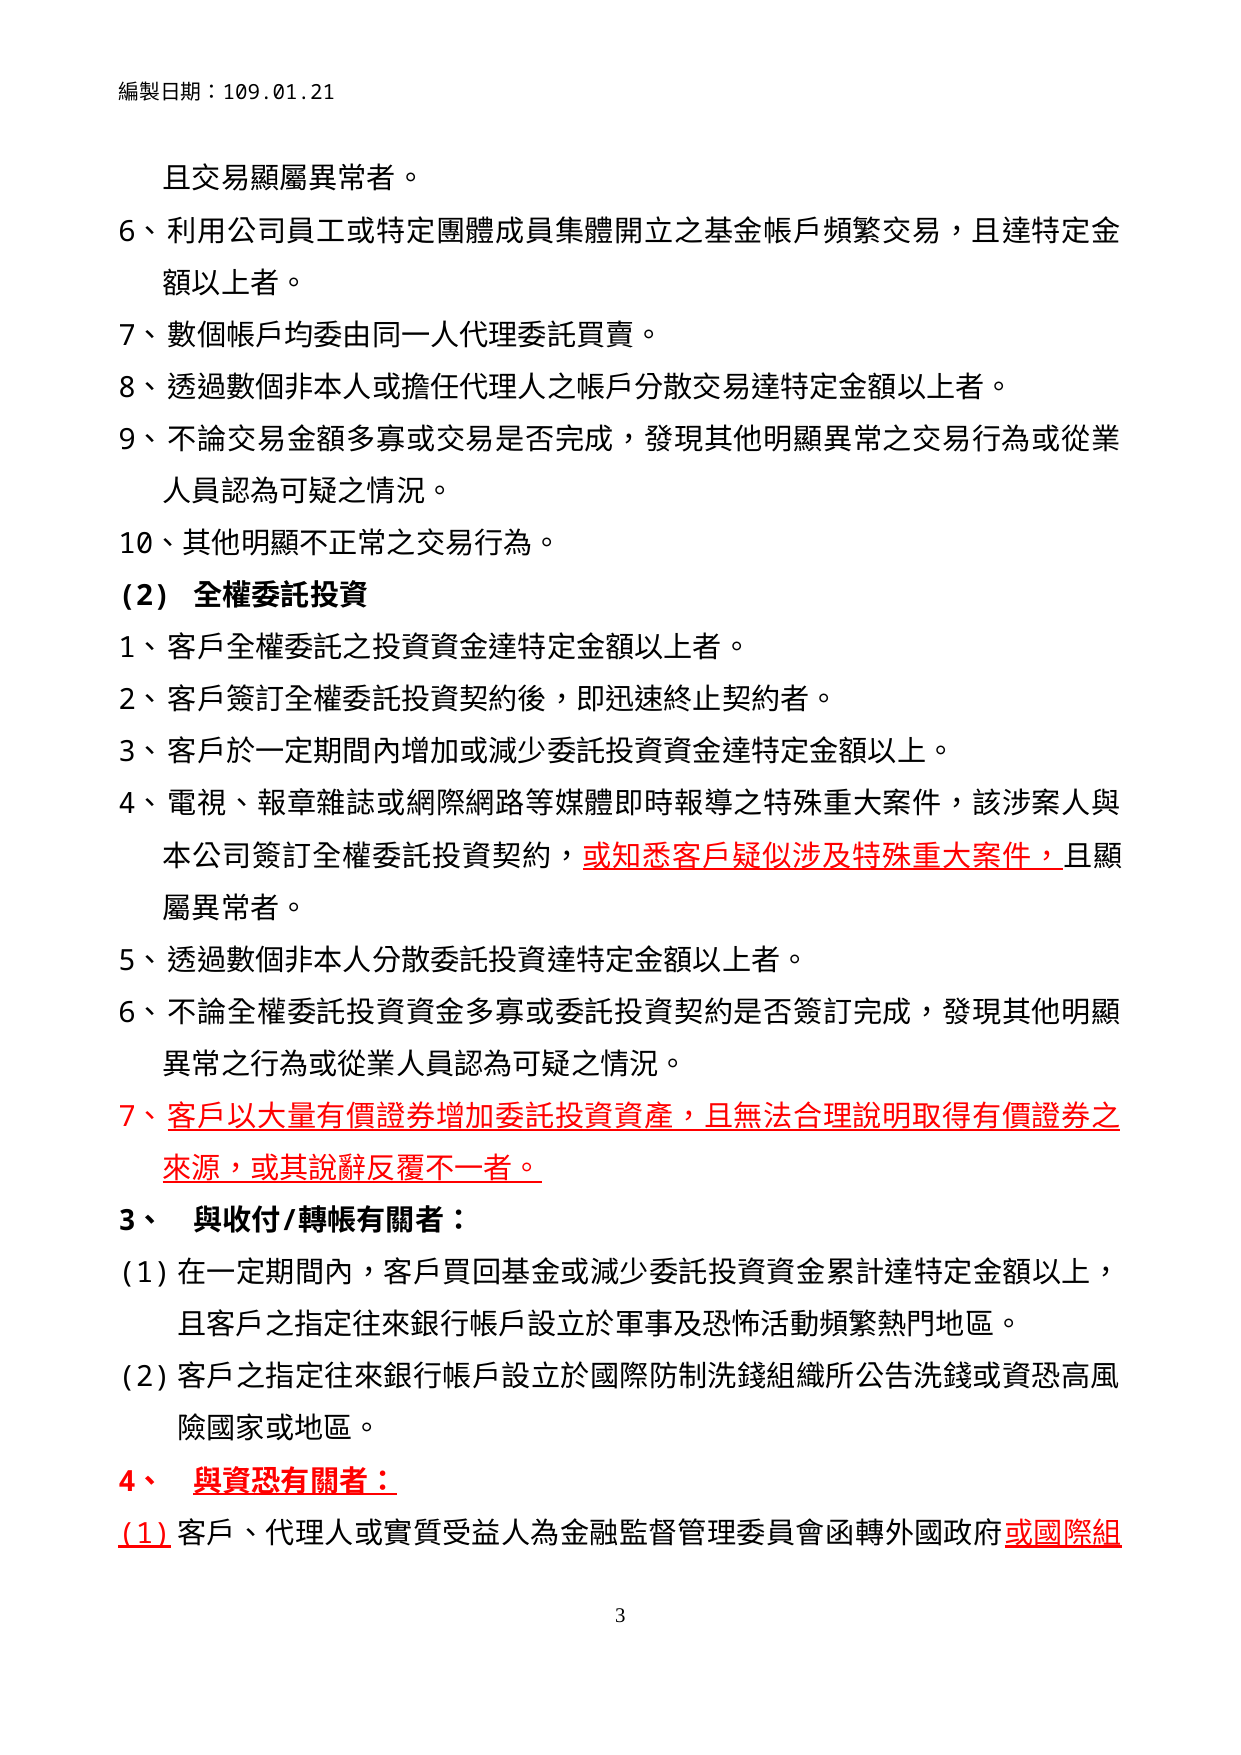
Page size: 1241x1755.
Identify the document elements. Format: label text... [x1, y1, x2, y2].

list 不論交易金額多寡或交易是否完成，發現其他明顯異常之交易行為或從業人員認為可疑之情況。 [118, 408, 1122, 512]
list 客戶以大量有價證券增加委託投資資產，且無法合理說明取得有價證券之來源，或其說辭反覆不一者。 [118, 1085, 1122, 1189]
list 數個帳戶均委由同一人代理委託買賣。 [118, 303, 1122, 356]
list 利用公司員工或特定團體成員集體開立之基金帳戶頻繁交易，且達特定金額以上者。 [118, 199, 1122, 303]
list 全權委託投資 [118, 564, 1122, 616]
list 在一定期間內，客戶買回基金或減少委託投資資金累計達特定金額以上，且客戶之指定往來銀行帳戶設立於軍事及恐怖活動頻繁熱門地區。 [118, 1241, 1122, 1345]
list 其他明顯不正常之交易行為。 [118, 512, 1122, 564]
list 客戶簽訂全權委託投資契約後，即迅速終止契約者。 [118, 668, 1122, 720]
list 電視、報章雜誌或網際網路等媒體即時報導之特殊重大案件，該涉案人在本公司所為基金之申購、買回等交易，或知悉客戶疑似涉及特殊重大案件，且交易顯屬異常者。 [118, 147, 1122, 199]
list 客戶、代理人或實質受益人為金融監督管理委員會函轉外國政府或國際組 [118, 1501, 1122, 1553]
list 與資恐有關者： [118, 1449, 1122, 1501]
list 客戶全權委託之投資資金達特定金額以上者。 [118, 616, 1122, 668]
list 客戶於一定期間內增加或減少委託投資資金達特定金額以上。 [118, 720, 1122, 772]
list 電視、報章雜誌或網際網路等媒體即時報導之特殊重大案件，該涉案人與本公司簽訂全權委託投資契約，或知悉客戶疑似涉及特殊重大案件，且顯屬異常者。 [118, 772, 1122, 928]
list 不論全權委託投資資金多寡或委託投資契約是否簽訂完成，發現其他明顯異常之行為或從業人員認為可疑之情況。 [118, 981, 1122, 1085]
list 與收付/轉帳有關者： [118, 1189, 1122, 1241]
list 客戶之指定往來銀行帳戶設立於國際防制洗錢組織所公告洗錢或資恐高風險國家或地區。 [118, 1345, 1122, 1449]
list 透過數個非本人分散委託投資達特定金額以上者。 [118, 928, 1122, 981]
list 透過數個非本人或擔任代理人之帳戶分散交易達特定金額以上者。 [118, 356, 1122, 408]
